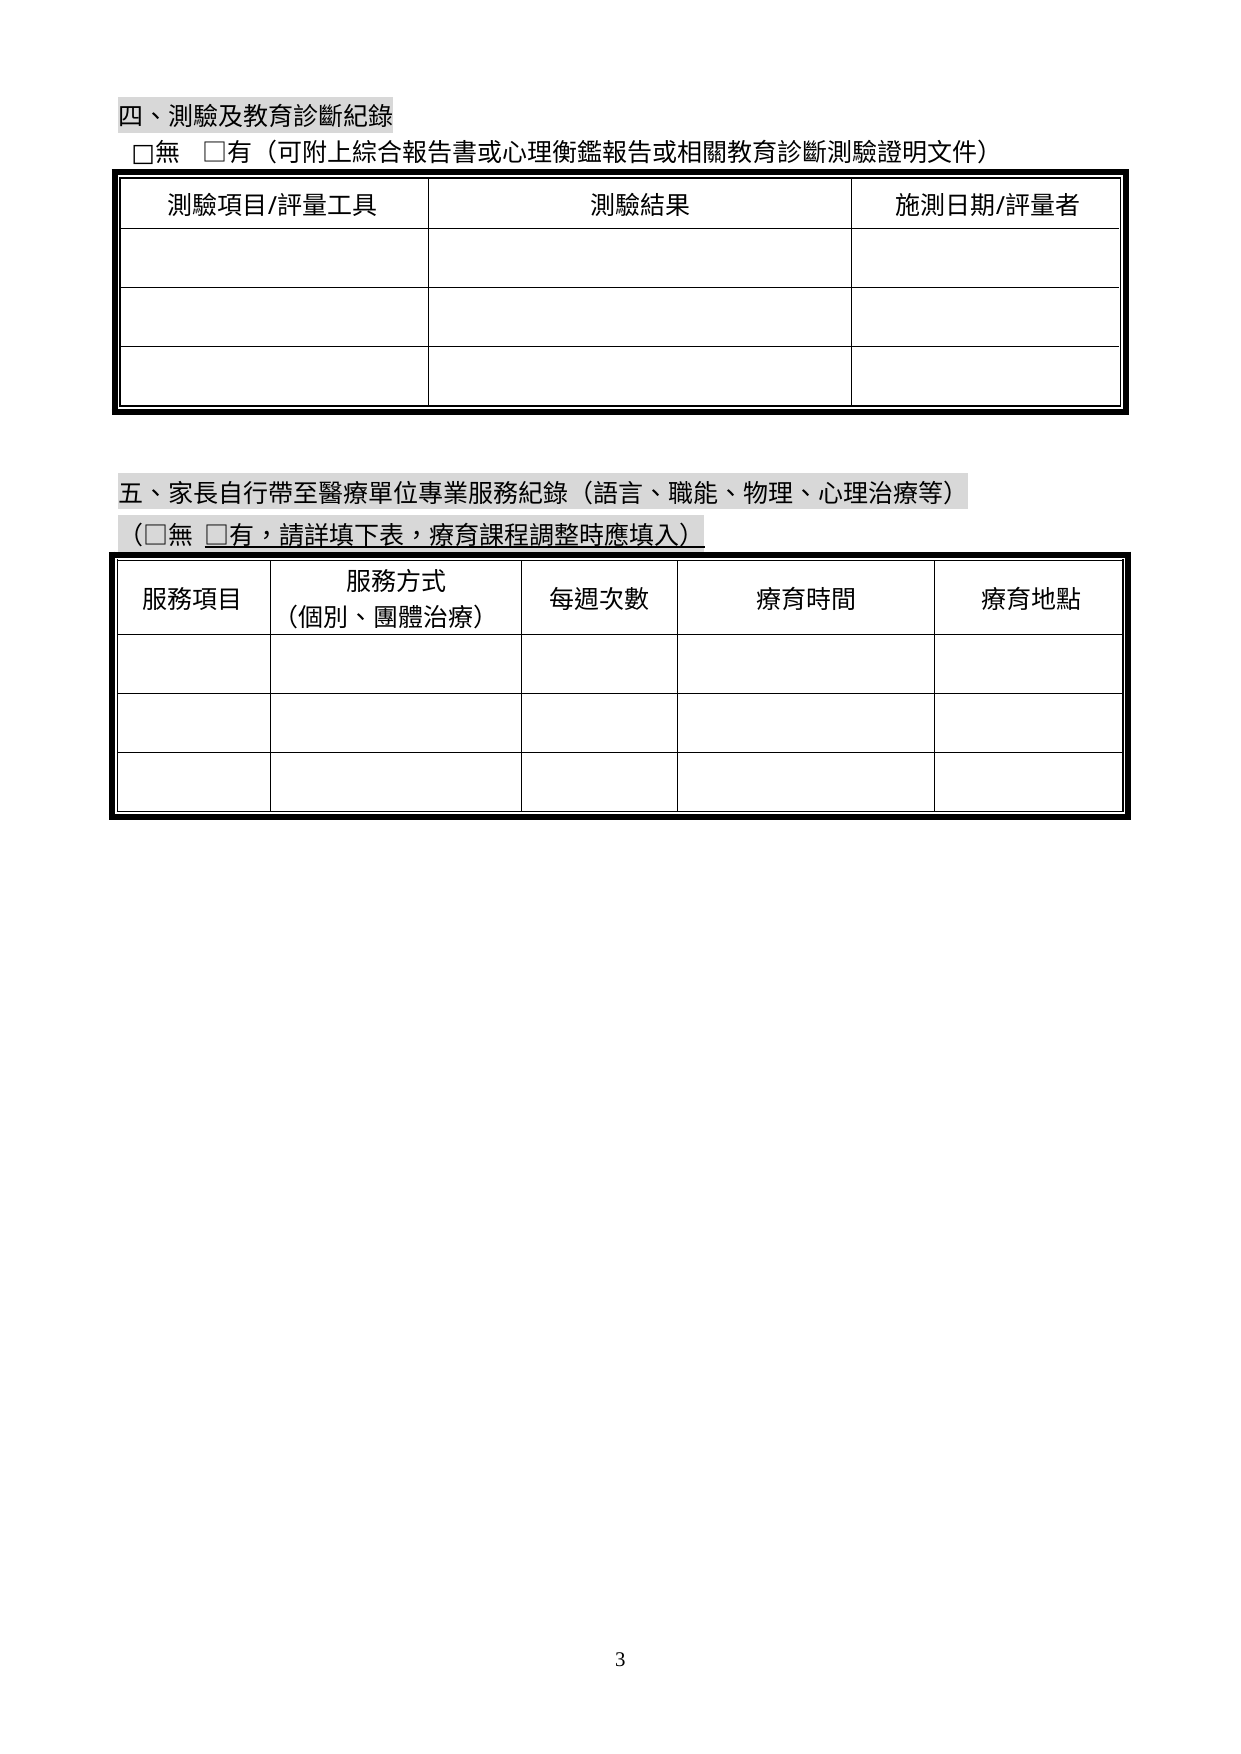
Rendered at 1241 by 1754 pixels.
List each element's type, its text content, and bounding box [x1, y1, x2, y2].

table_cell [522, 753, 677, 811]
table_cell [121, 288, 428, 346]
table_cell [429, 229, 851, 287]
table_cell [271, 635, 521, 692]
table_header 每週次數 [522, 561, 677, 633]
table_cell [522, 635, 677, 692]
table_cell [271, 694, 521, 752]
table_cell [678, 753, 934, 811]
table_cell [121, 229, 428, 287]
table_cell [935, 753, 1122, 811]
table_cell [935, 694, 1122, 752]
table_header 服務方式 （個別、團體治療） [271, 561, 521, 633]
table_cell [118, 635, 270, 692]
table_header 施測日期/評量者 [852, 179, 1120, 228]
table_cell [678, 694, 934, 752]
table_cell [852, 346, 1120, 405]
table_cell [121, 347, 428, 405]
table_cell [118, 753, 270, 811]
table_cell [271, 753, 521, 811]
text □無 □有（可附上綜合報告書或心理衡鑑報告或相關教育診斷測驗證明文件） [118, 133, 1122, 169]
table_header 測驗結果 [429, 179, 851, 228]
table_cell [935, 635, 1122, 692]
table_header 測驗項目/評量工具 [121, 179, 428, 228]
table_header 服務項目 [118, 561, 270, 633]
table_cell [429, 288, 851, 346]
table_cell [852, 287, 1120, 346]
text 五、家長自行帶至醫療單位專業服務紀錄（語言、職能、物理、心理治療等） [118, 473, 1122, 509]
table_cell [522, 694, 677, 752]
table_cell [852, 228, 1120, 287]
table_header 療育地點 [935, 561, 1122, 633]
text 四、測驗及教育診斷紀錄 [118, 97, 1122, 133]
table_cell [118, 694, 270, 752]
table_header 療育時間 [678, 561, 934, 633]
text （□無 □有，請詳填下表，療育課程調整時應填入） [118, 515, 1122, 552]
table_cell [429, 347, 851, 405]
table_cell [678, 635, 934, 692]
